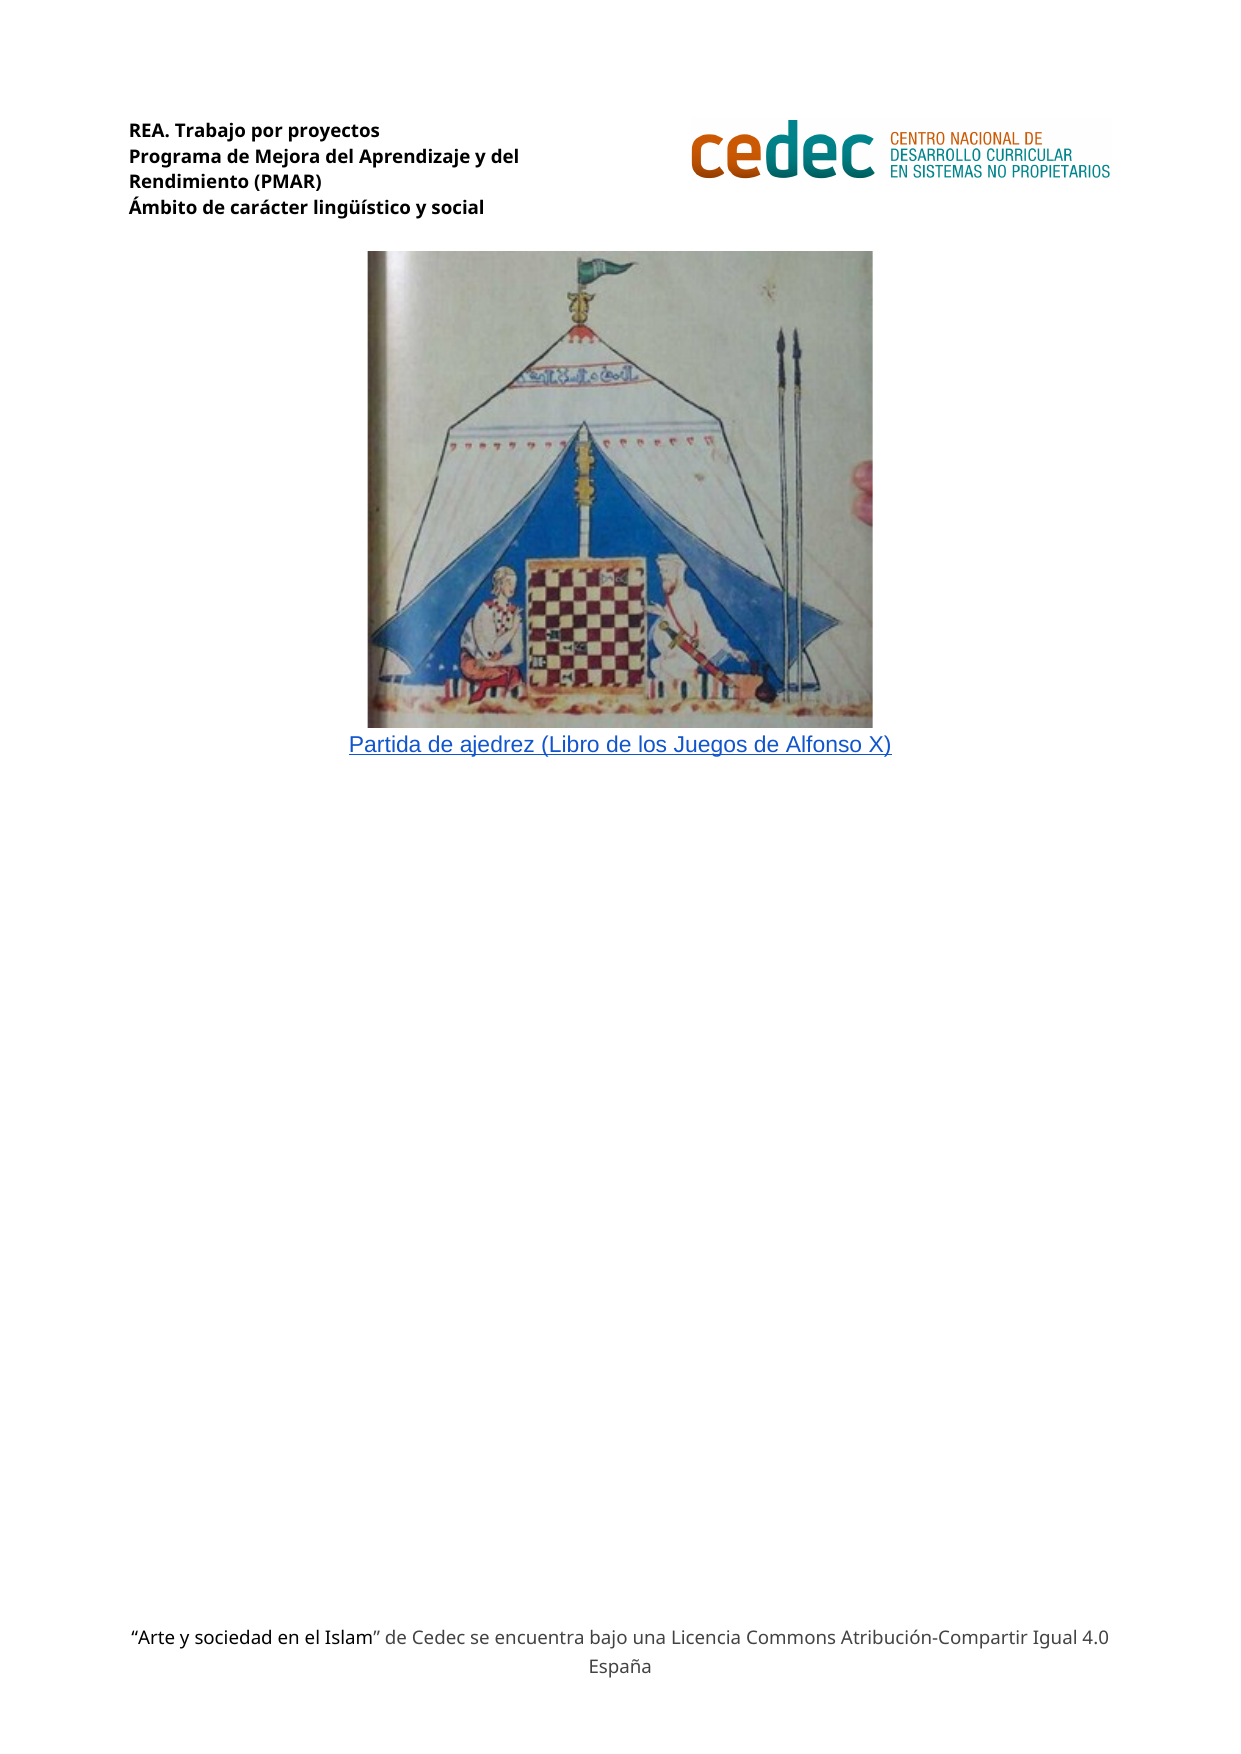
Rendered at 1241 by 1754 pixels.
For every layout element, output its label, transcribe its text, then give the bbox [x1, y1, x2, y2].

text Partida de ajedrez (Libro de los Juegos de Alfonso X) [118, 731, 1122, 758]
picture [367, 251, 873, 728]
picture [690, 117, 1112, 180]
